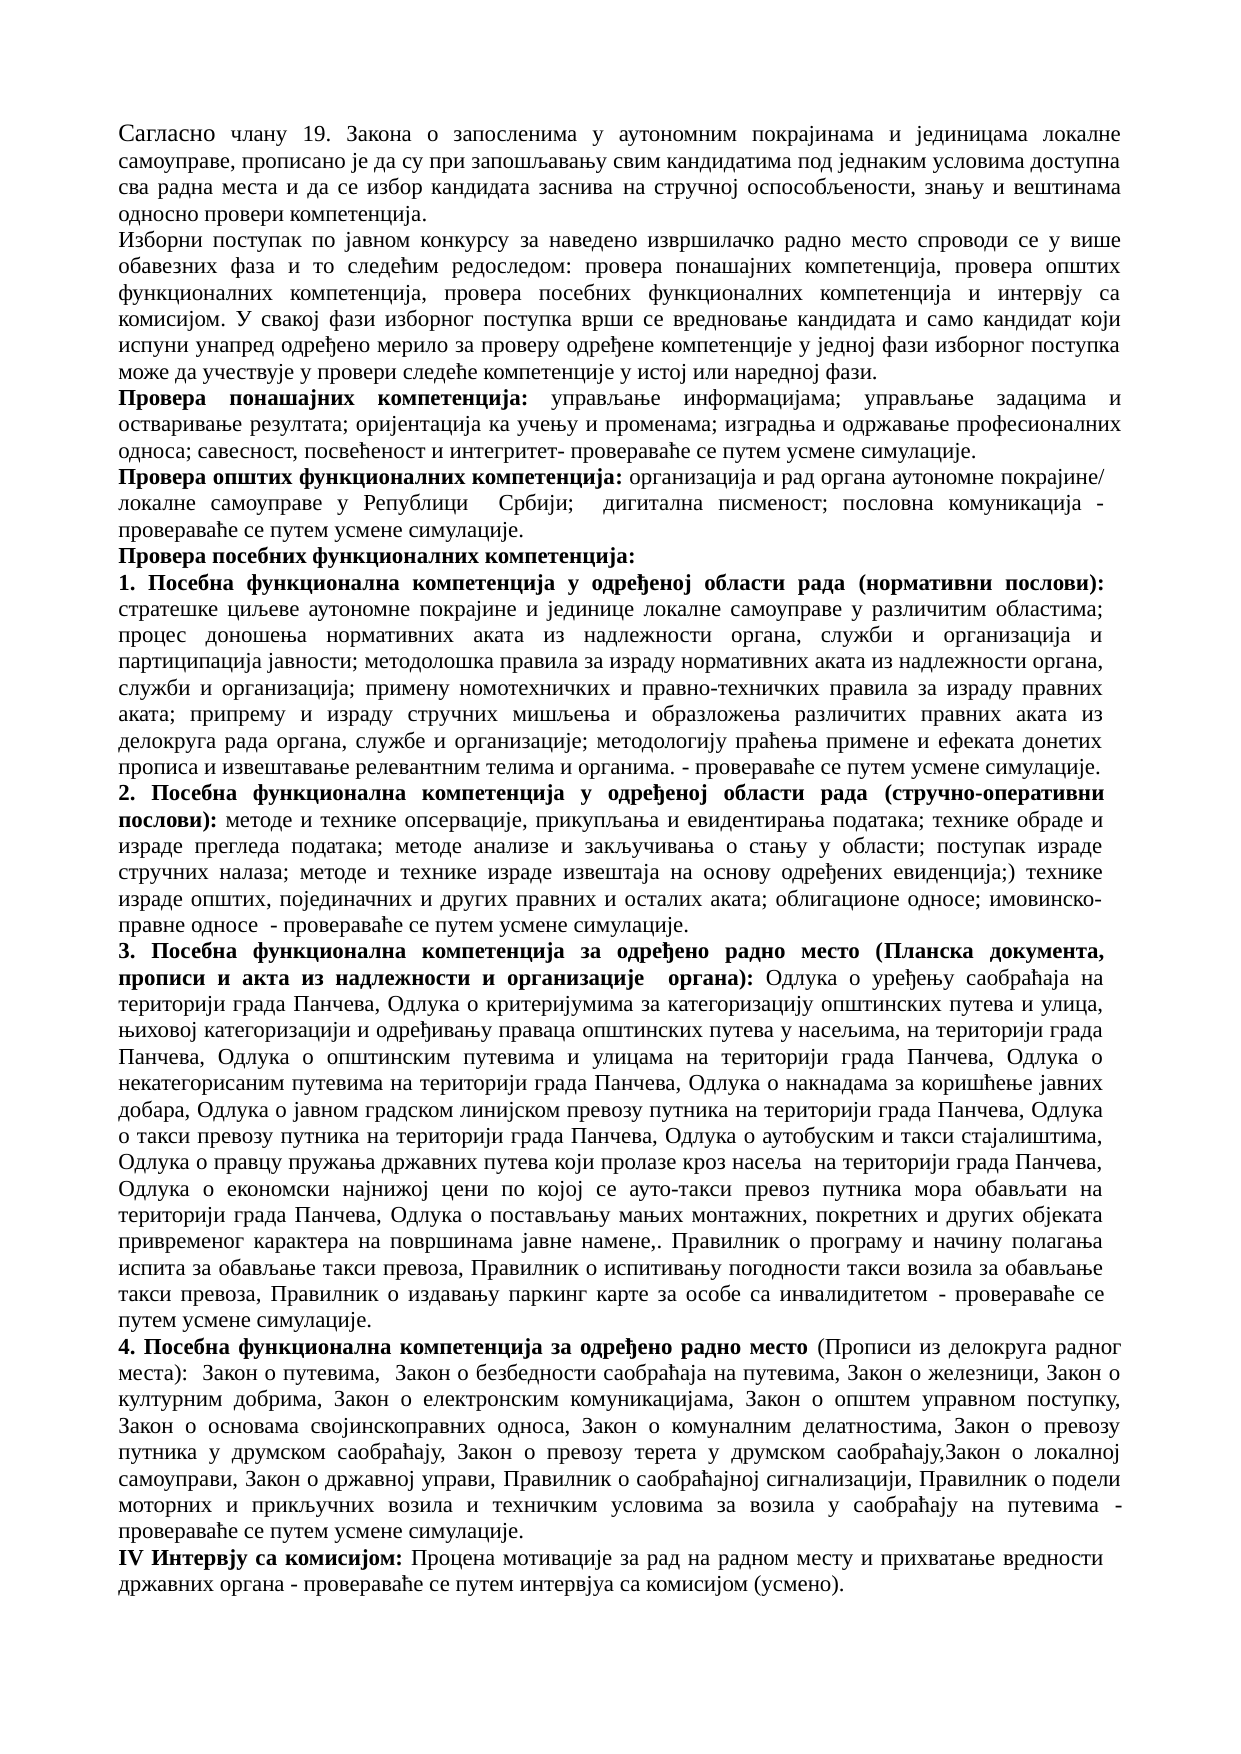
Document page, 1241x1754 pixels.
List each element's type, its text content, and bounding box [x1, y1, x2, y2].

text 3. Посебна функционална компетенција за одређено радно место (Планска документа, прописи и акта из надлежности и организације органа): Одлука о уређењу саобраћаја на територији града Панчева, Одлукa о критеријумима за категоризацију општинских путева и улица, њиховој категоризацији и одређивању праваца општинских путева у насељима, на територији града Панчева, Одлука о општинским путевима и улицама на територији града Панчева, Одлука о некатегорисаним путевима на територији града Панчева, Одлука о накнадама за коришћење јавних добара, Одлука о јавном градском линијском превозу путника на територији града Панчева, Одлука о такси превозу путника на територији града Панчева, Одлука о аутобуским и такси стајалиштима, Одлука о правцу пружања државних путева који пролазе кроз насеља на територији града Панчева, Одлука о економски најнижој цени по којој се ауто-такси превоз путника мора обављати на територији града Панчева, Одлука о постављању мањих монтажних, покретних и других објеката привременог карактера на површинама јавне намене,. Правилник о програму и начину полагања испита за обављање такси превоза, Правилник о испитивању погодности такси возила за обављање такси превоза, Правилник о издавању паркинг карте за особе са инвалидитетом - провераваће се путем усмене симулације. [118, 937, 1104, 1333]
text Провера посебних функционалних компетенција: [118, 542, 1104, 568]
text 1. Посебна функционална компетенција у одређеној области рада (нормативни послови): стратешке циљеве аутономне покрајине и јединице локалне самоуправе у различитим областима; процес доношења нормативних аката из надлежности органа, служби и организација и партиципација јавности; методолошка правила за израду нормативних аката из надлежности органа, служби и организација; примену номотехничких и правно-техничких правила за израду правних аката; припрему и израду стручних мишљења и образложења различитих правних аката из делокруга рада органа, службе и организације; методологију праћења примене и ефеката донетих прописа и извештавање релевантним телима и органима. - провераваће се путем усмене симулације. [118, 568, 1104, 779]
text IV Интервју са комисијом: Процена мотивације за рад на радном месту и прихватање вредности државних органа - провераваће се путем интервјуа са комисијом (усмено). [118, 1544, 1104, 1596]
text Провера понашајних компетенција: управљање информацијама; управљање задацима и остваривање резултата; оријентација ка учењу и променама; изградња и одржавање професионалних односа; савесност, посвећеност и интегритет- провераваће се путем усмене симулације. [118, 384, 1122, 463]
text 4. Посебна функционална компетенција за одређено радно место (Прописи из делокруга радног места): Закон о путевима, Закон о безбедности саобраћаја на путевима, Закон о железници, Закон о културним добрима, Закон о електронским комуникацијама, Закон о општем управном поступку, Закон о основама својинскоправних односа, Закон о комуналним делатностима, Закон о превозу путника у друмском саобраћају, Закон о превозу терета у друмском саобраћају,Закон о локалној самоуправи, Закон о државној управи, Правилник о саобраћајној сигнализацији, Правилник о подели моторних и прикључних возила и техничким условима за возила у саобраћају на путевима - провераваће се путем усмене симулације. [118, 1333, 1122, 1544]
text Изборни поступак по јавном конкурсу за наведено извршилачко радно место спроводи се у више обавезних фаза и то следећим редоследом: провера понашајних компетенција, провера општих функционалних компетенција, провера посебних функционалних компетенција и интервју са комисијом. У свакој фази изборног поступка врши се вредновање кандидата и само кандидат који испуни унапред одређено мерило за проверу одређене компетенције у једној фази изборног поступка може да учествује у провери следеће компетенције у истој или наредној фази. [118, 226, 1122, 384]
text Провера општих функционалних компетенција: организација и рад органа аутономне покрајине/ локалне самоуправе у Републици Србији; дигитална писменост; пословна комуникација - провераваће се путем усмене симулације. [118, 463, 1104, 542]
text 2. Посебна функционална компетенција у одређеној области рада (стручно-оперативни послови): методе и технике опсервације, прикупљања и евидентирања података; технике обраде и израде прегледа података; методе анализе и закључивања о стању у области; поступак израде стручних налаза; методе и технике израде извештаја на основу одређених евиденција;) технике израде општих, појединачних и других правних и осталих аката; облигационе односе; имовинско-правне односе - провераваће се путем усмене симулације. [118, 779, 1104, 937]
text Сагласно члану 19. Закона о запосленима у аутономним покрајинама и јединицама локалне самоуправе, прописано је да су при запошљавању свим кандидатима под једнаким условима доступна сва радна места и да се избор кандидата заснива на стручној оспособљености, знању и вештинама односно провери компетенција. [118, 118, 1122, 226]
